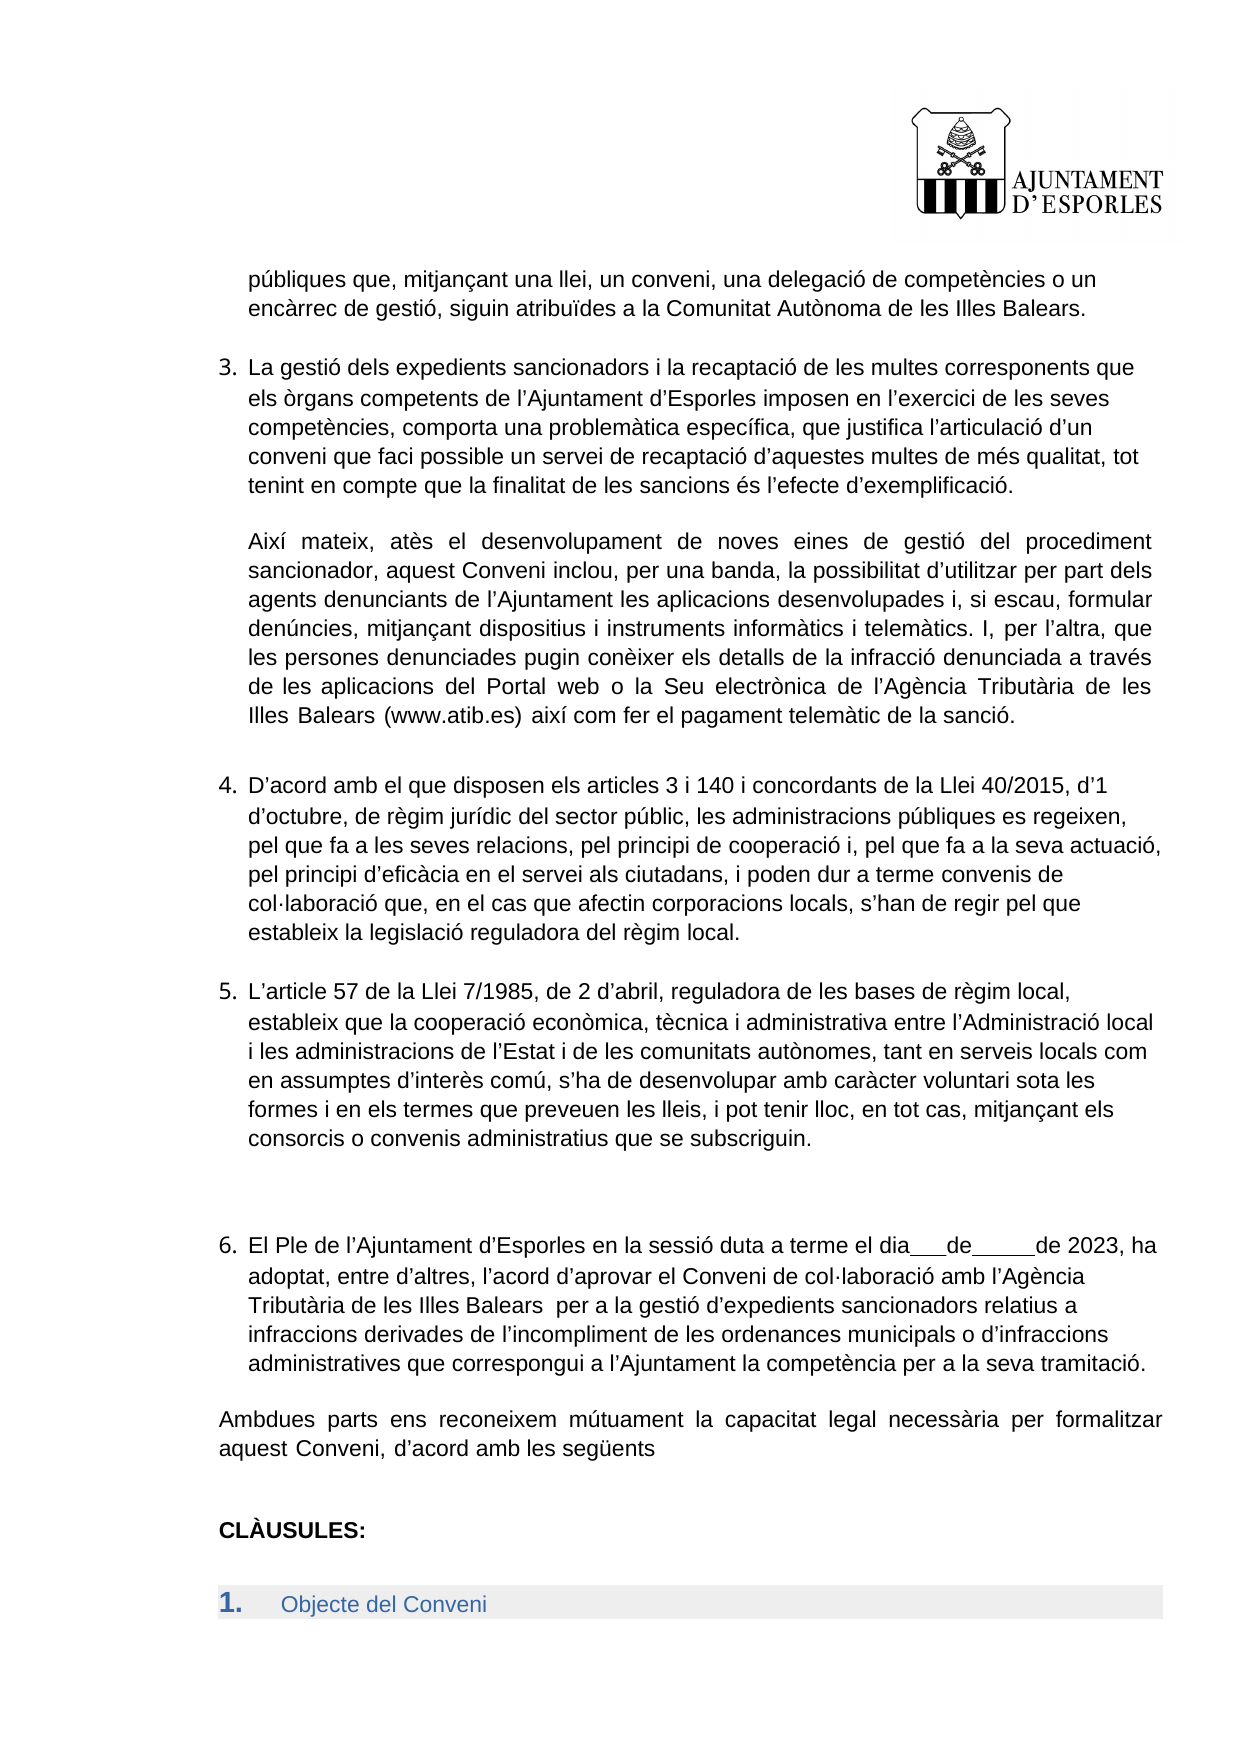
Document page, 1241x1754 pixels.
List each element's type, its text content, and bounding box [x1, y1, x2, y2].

list Objecte del Conveni [218, 1585, 1163, 1619]
text Així mateix, atès el desenvolupament de noves eines de gestió del procediment sancionador, aquest Conveni inclou, per una banda, la possibilitat d’utilitzar per part dels agents denunciants de l’Ajuntament les aplicacions desenvolupades i, si escau, formular denúncies, mitjançant dispositius i instruments informàtics i telemàtics. I, per l’altra, que les persones denunciades pugin conèixer els detalls de la infracció denunciada a través de les aplicacions del Portal web o la Seu electrònica de l’Agència Tributària de les Illes Balears (www.atib.es) així com fer el pagament telemàtic de la sanció. [248, 528, 1152, 728]
list L’article 57 de la Llei 7/1985, de 2 d’abril, reguladora de les bases de règim local, estableix que la cooperació econòmica, tècnica i administrativa entre l’Administració local i les administracions de l’Estat i de les comunitats autònomes, tant en serveis locals com en assumptes d’interès comú, s’ha de desenvolupar amb caràcter voluntari sota les formes i en els termes que preveuen les lleis, i pot tenir lloc, en tot cas, mitjançant els consorcis o convenis administratius que se subscriguin. [218, 975, 1163, 1151]
list La gestió dels expedients sancionadors i la recaptació de les multes corresponents que els òrgans competents de l’Ajuntament d’Esporles imposen en l’exercici de les seves competències, comporta una problemàtica específica, que justifica l’articulació d’un conveni que faci possible un servei de recaptació d’aquestes multes de més qualitat, tot tenint en compte que la finalitat de les sancions és l’efecte d’exemplificació. [218, 351, 1163, 498]
picture [890, 86, 1186, 243]
text Ambdues parts ens reconeixem mútuament la capacitat legal necessària per formalitzar aquest Conveni, d’acord amb les següents [218, 1406, 1163, 1461]
text CLÀUSULES: [218, 1517, 1163, 1544]
list D’acord amb el que disposen els articles 3 i 140 i concordants de la Llei 40/2015, d’1 d’octubre, de règim jurídic del sector públic, les administracions públiques es regeixen, pel que fa a les seves relacions, pel principi de cooperació i, pel que fa a la seva actuació, pel principi d’eficàcia en el servei als ciutadans, i poden dur a terme convenis de col·laboració que, en el cas que afectin corporacions locals, s’han de regir pel que estableix la legislació reguladora del règim local. [218, 769, 1163, 945]
list El Ple de l’Ajuntament d’Esporles en la sessió duta a terme el dia de de 2023, ha adoptat, entre d’altres, l’acord d’aprovar el Conveni de col·laboració amb l’Agència Tributària de les Illes Balears per a la gestió d’expedients sancionadors relatius a infraccions derivades de l’incompliment de les ordenances municipals o d’infraccions administratives que correspongui a l’Ajuntament la competència per a la seva tramitació. [218, 1229, 1163, 1376]
list públiques que, mitjançant una llei, un conveni, una delegació de competències o un encàrrec de gestió, siguin atribuïdes a la Comunitat Autònoma de les Illes Balears. [218, 266, 1163, 321]
